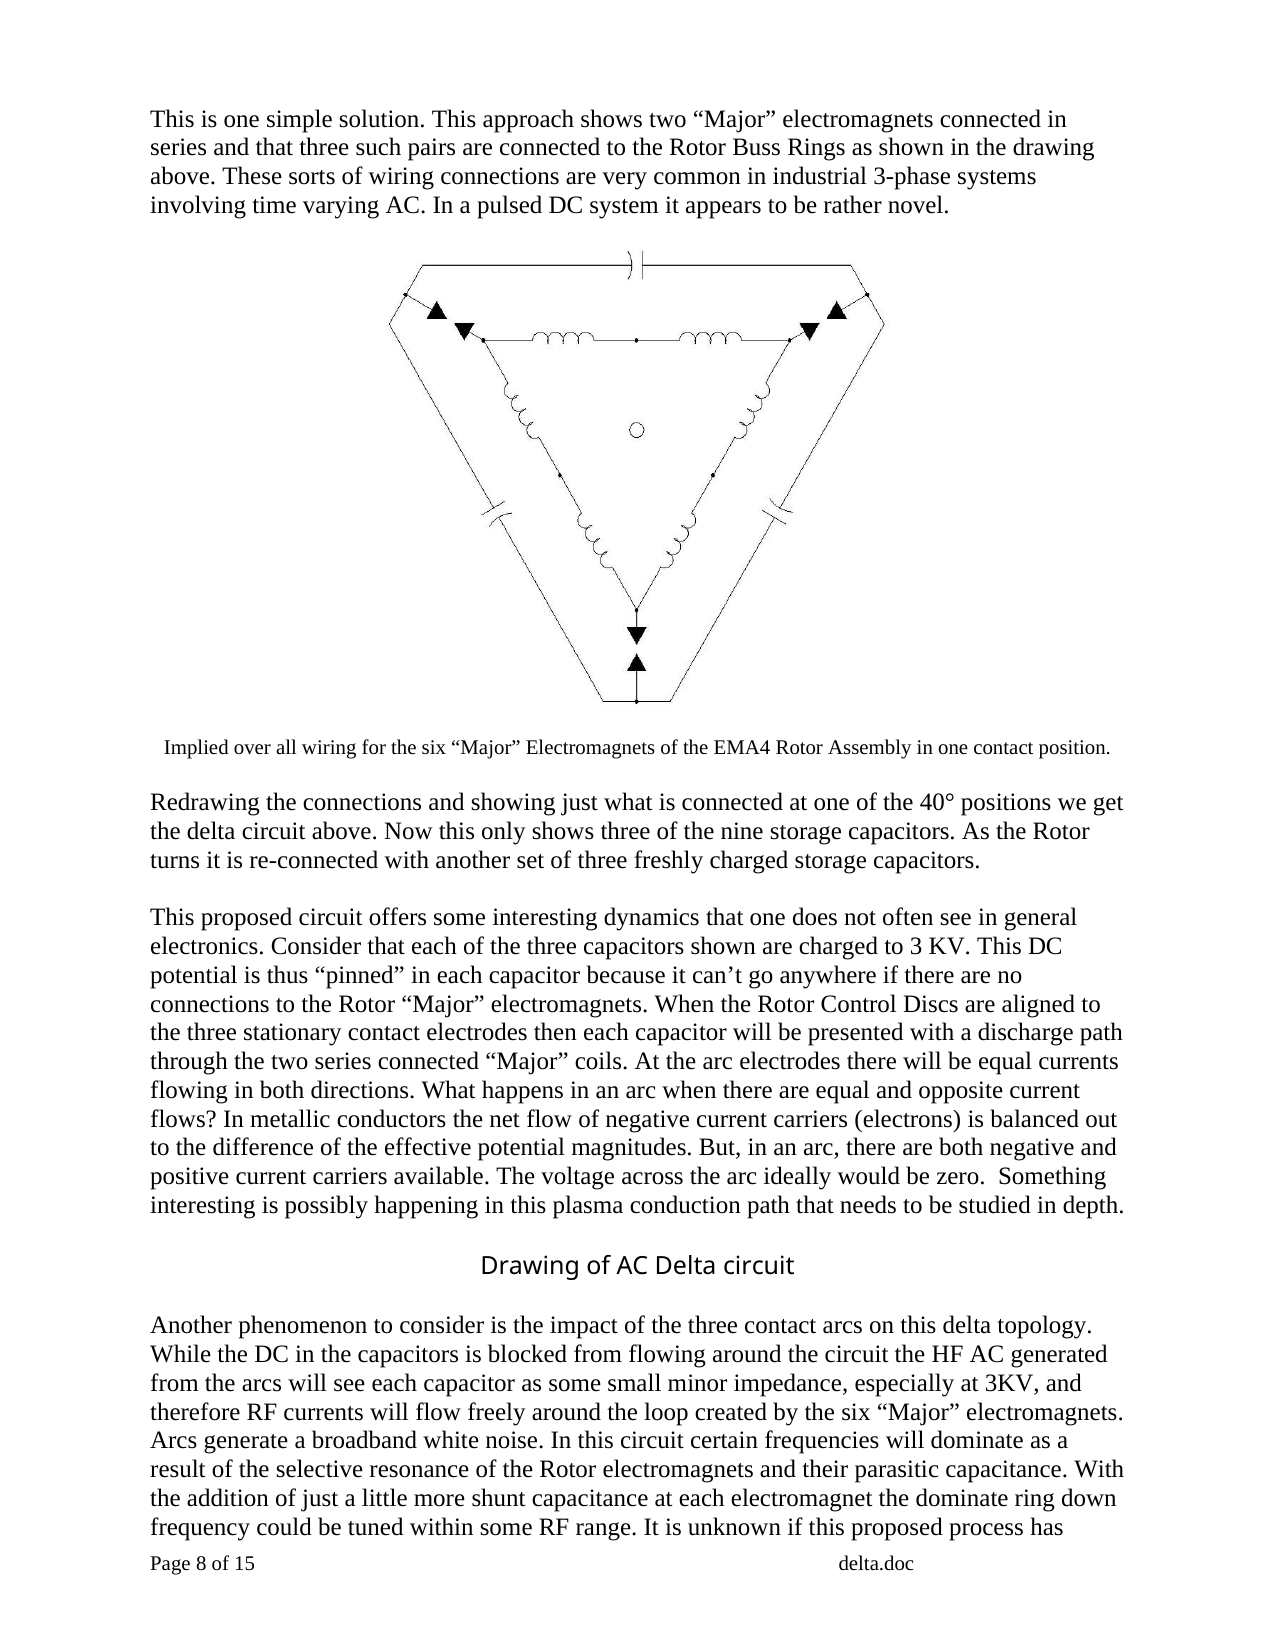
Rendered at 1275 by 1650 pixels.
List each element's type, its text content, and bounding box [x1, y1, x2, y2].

text Another phenomenon to consider is the impact of the three contact arcs on this delta topology. While the DC in the capacitors is blocked from flowing around the circuit the HF AC generated from the arcs will see each capacitor as some small minor impedance, especially at 3KV, and therefore RF currents will flow freely around the loop created by the six “Major” electromagnets. Arcs generate a broadband white noise. In this circuit certain frequencies will dominate as a result of the selective resonance of the Rotor electromagnets and their parasitic capacitance. With the addition of just a little more shunt capacitance at each electromagnet the dominate ring down frequency could be tuned within some RF range. It is unknown if this proposed process has [150, 1310, 1125, 1540]
text Implied over all wiring for the six “Major” Electromagnets of the EMA4 Rotor Assembly in one contact position. [150, 735, 1125, 759]
text This is one simple solution. This approach shows two “Major” electromagnets connected in series and that three such pairs are connected to the Rotor Buss Rings as shown in the drawing above. These sorts of wiring connections are very common in industrial 3-phase systems involving time varying AC. In a pulsed DC system it appears to be rather novel. [150, 104, 1125, 219]
text Drawing of AC Delta circuit [150, 1247, 1125, 1282]
picture [331, 227, 944, 726]
text Redrawing the connections and showing just what is connected at one of the 40° positions we get the delta circuit above. Now this only shows three of the nine storage capacitors. As the Rotor turns it is re-connected with another set of three freshly charged storage capacitors. [150, 787, 1125, 874]
text This proposed circuit offers some interesting dynamics that one does not often see in general electronics. Consider that each of the three capacitors shown are charged to 3 KV. This DC potential is thus “pinned” in each capacitor because it can’t go anywhere if there are no connections to the Rotor “Major” electromagnets. When the Rotor Control Discs are aligned to the three stationary contact electrodes then each capacitor will be presented with a discharge path through the two series connected “Major” coils. At the arc electrodes there will be equal currents flowing in both directions. What happens in an arc when there are equal and opposite current flows? In metallic conductors the net flow of negative current carriers (electrons) is balanced out to the difference of the effective potential magnitudes. But, in an arc, there are both negative and positive current carriers available. The voltage across the arc ideally would be zero. Something interesting is possibly happening in this plasma conduction path that needs to be studied in depth. [150, 902, 1125, 1219]
